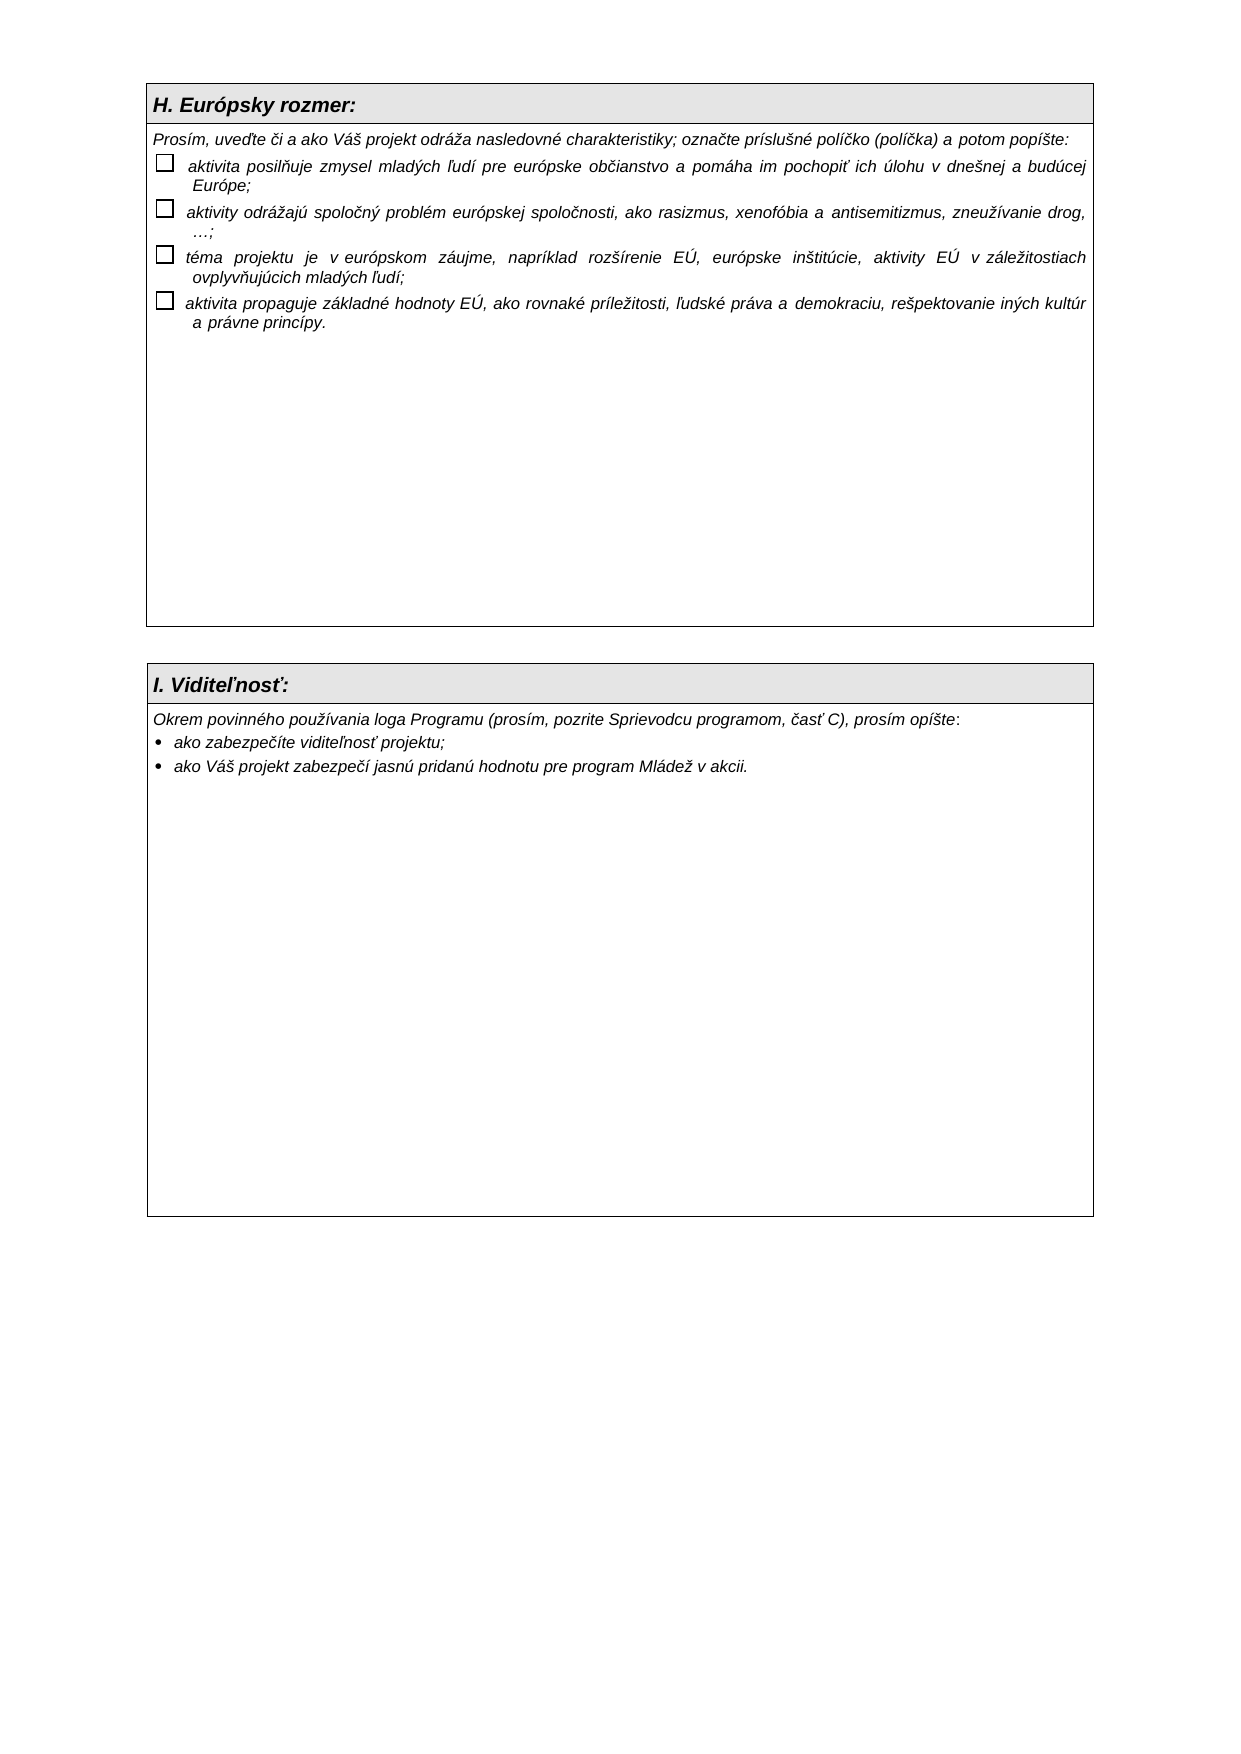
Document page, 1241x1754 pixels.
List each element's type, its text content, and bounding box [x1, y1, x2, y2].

table_cell [148, 778, 1093, 1179]
table_cell [147, 370, 1093, 626]
table_cell [148, 1179, 1093, 1216]
table_cell Prosím, uveďte či a ako Váš projekt odráža nasledovné charakteristiky; označte príslušné políčko (políčka) a potom popíšte: aktivita posilňuje zmysel mladých ľudí pre európske občianstvo a pomáha im pochopiť ich úlohu v dnešnej a budúcej Európe; aktivity odrážajú spoločný problém európskej spoločnosti, ako rasizmus, xenofóbia a antisemitizmus, zneužívanie drog, …; téma projektu je v európskom záujme, napríklad rozšírenie EÚ, európske inštitúcie, aktivity EÚ v záležitostiach ovplyvňujúcich mladých ľudí; aktivita propaguje základné hodnoty EÚ, ako rovnaké príležitosti, ľudské práva a demokraciu, rešpektovanie iných kultúr a právne princípy. [147, 124, 1093, 370]
table_header I. Viditeľnosť: [148, 664, 1093, 703]
table_header H. Európsky rozmer: [147, 84, 1093, 123]
table_cell Okrem povinného používania loga Programu (prosím, pozrite Sprievodcu programom, časť C), prosím opíšte: ako zabezpečíte viditeľnosť projektu; ako Váš projekt zabezpečí jasnú pridanú hodnotu pre program Mládež v akcii. [148, 704, 1093, 778]
